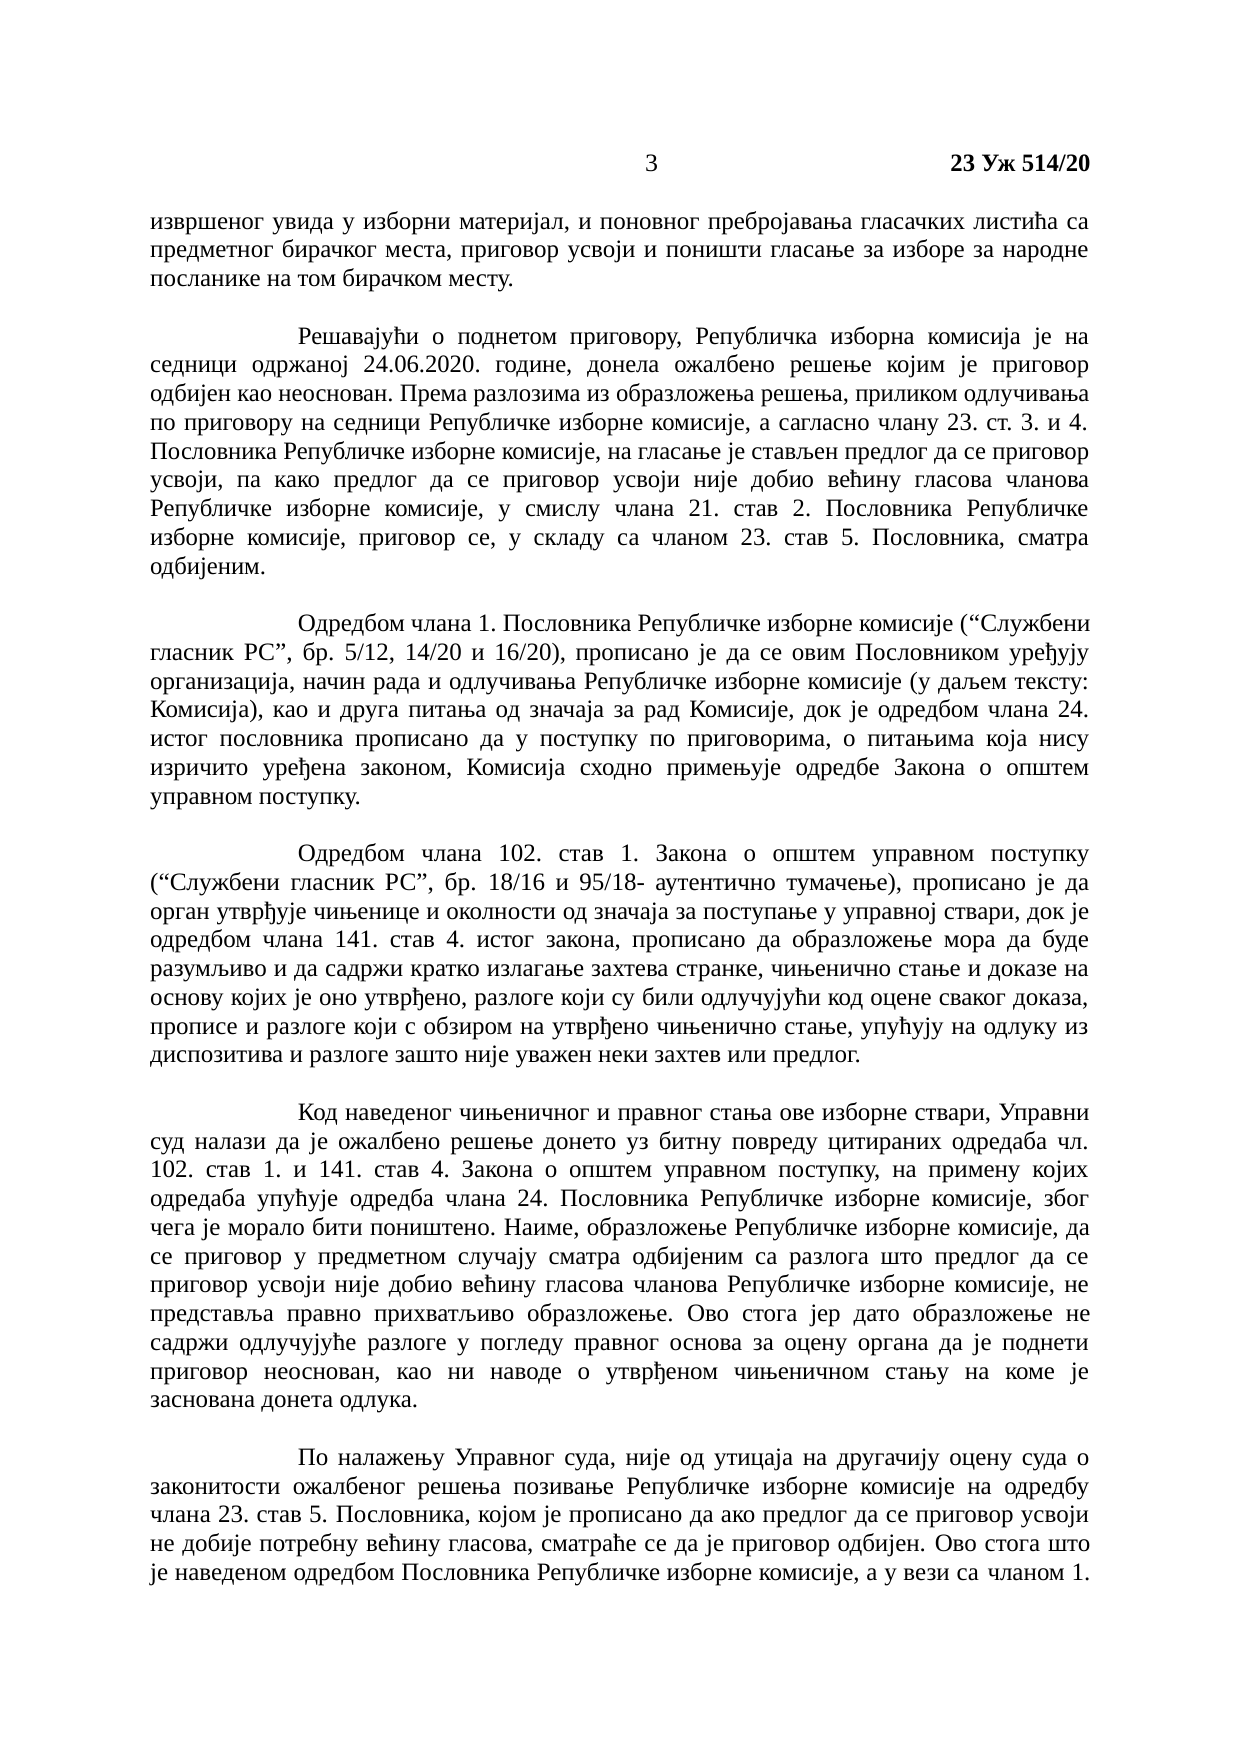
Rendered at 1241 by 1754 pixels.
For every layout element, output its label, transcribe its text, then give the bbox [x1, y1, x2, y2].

text Решавајући о поднетом приговору, Републичка изборна комисија је на седници одржаној 24.06.2020. године, донела ожалбено решење којим је приговор одбијен као неоснован. Према разлозима из образложења решења, приликом одлучивања по приговору на седници Републичке изборне комисије, а сагласно члану 23. ст. 3. и 4. Пословника Републичке изборне комисије, на гласање је стављен предлог да се приговор усвоји, па како предлог да се приговор усвоји није добио већину гласова чланова Републичке изборне комисије, у смислу члана 21. став 2. Пословника Републичке изборне комисије, приговор се, у складу са чланом 23. став 5. Пословника, сматра одбијеним. [150, 321, 1090, 579]
text извршеног увида у изборни материјал, и поновног пребројавања гласачких листића са предметног бирачког места, приговор усвоји и поништи гласање за изборе за народне посланике на том бирачком месту. [150, 206, 1090, 292]
text По налажењу Управног суда, није од утицаја на другачију оцену суда о законитости ожалбеног решења позивање Републичке изборне комисије на одредбу члана 23. став 5. Пословника, којом је прописано да ако предлог да се приговор усвоји не добије потребну већину гласова, сматраће се да је приговор одбијен. Ово стога што је наведеном одредбом Пословника Републичке изборне комисије, а у вези са чланом 1. [150, 1442, 1090, 1586]
text Код наведеног чињеничног и правног стања ове изборне ствари, Управни суд налази да је ожалбено решење донето уз битну повреду цитираних одредаба чл. 102. став 1. и 141. став 4. Закона о општем управном поступку, на примену којих одредаба упућује одредба члана 24. Пословника Републичке изборне комисије, због чега је морало бити поништено. Наиме, образложење Републичке изборне комисије, да се приговор у предметном случају сматра одбијеним са разлога што предлог да се приговор усвоји није добио већину гласова чланова Републичке изборне комисије, не представља правно прихватљиво образложење. Ово стога јер дато образложење не садржи одлучујуће разлоге у погледу правног основа за оцену органа да је поднети приговор неоснован, као ни наводе о утврђеном чињеничном стању на коме је заснована донета одлука. [150, 1097, 1090, 1413]
text Одредбом члана 102. став 1. Закона о општем управном поступку (“Службени гласник РС”, бр. 18/16 и 95/18- аутентично тумачење), прописано је да орган утврђује чињенице и околности од значаја за поступање у управној ствари, док је одредбом члана 141. став 4. истог закона, прописано да образложење мора да буде разумљиво и да садржи кратко излагање захтева странке, чињенично стање и доказе на основу којих је оно утврђено, разлоге који су били одлучујући код оцене сваког доказа, прописе и разлоге који с обзиром на утврђено чињенично стање, упућују на одлуку из диспозитива и разлоге зашто није уважен неки захтев или предлог. [150, 838, 1090, 1068]
text Одредбом члана 1. Пословника Републичке изборне комисије (“Службени гласник РС”, бр. 5/12, 14/20 и 16/20), прописано је да се овим Пословником уређују организација, начин рада и одлучивања Републичке изборне комисије (у даљем тексту: Комисија), као и друга питања од значаја за рад Комисије, док је одредбом члана 24. истог пословника прописано да у поступку по приговорима, о питањима која нису изричито уређена законом, Комисија сходно примењује одредбе Закона о општем управном поступку. [150, 608, 1090, 809]
